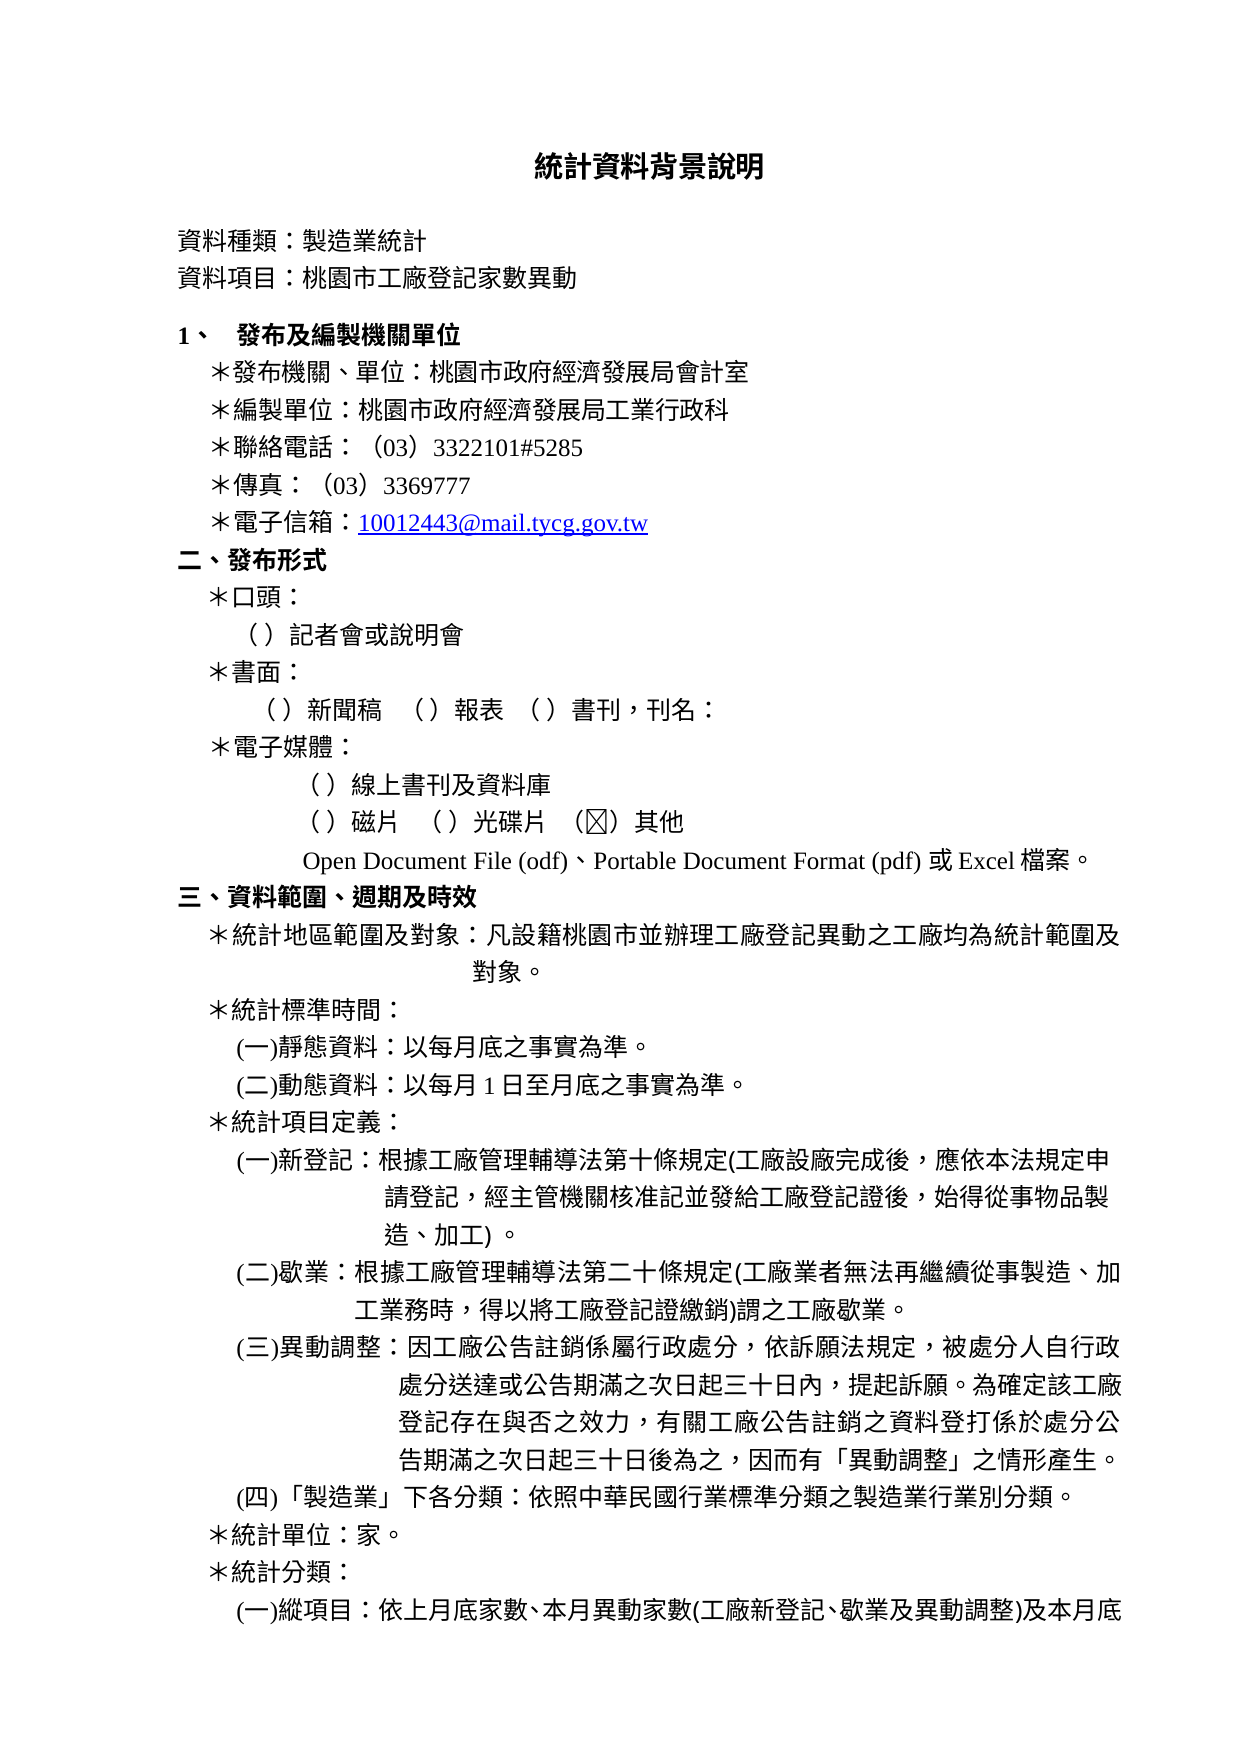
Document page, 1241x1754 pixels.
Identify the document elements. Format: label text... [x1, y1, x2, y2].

text (二)歇業：根據工廠管理輔導法第二十條規定(工廠業者無法再繼續從事製造、加工業務時，得以將工廠登記證繳銷)謂之工廠歇業。 [236, 1252, 1122, 1327]
text （ ）記者會或說明會 [177, 614, 1122, 652]
text (一)縱項目：依上月底家數、本月異動家數(工廠新登記、歇業及異動調整)及本月底 [236, 1589, 1122, 1627]
text 資料種類：製造業統計 [177, 221, 1122, 258]
text ＊統計地區範圍及對象：凡設籍桃園市並辦理工廠登記異動之工廠均為統計範圍及對象。 [207, 914, 1122, 989]
text (一)靜態資料：以每月底之事實為準。 [177, 1027, 1122, 1064]
text (一)新登記：根據工廠管理輔導法第十條規定(工廠設廠完成後，應依本法規定申請登記，經主管機關核准記並發給工廠登記證後，始得從事物品製造、加工) 。 [236, 1139, 1122, 1252]
text ＊電子信箱：10012443@mail.tycg.gov.tw [208, 502, 1122, 539]
text ＊發布機關、單位：桃園市政府經濟發展局會計室 [208, 352, 1122, 389]
text ＊電子媒體： [208, 727, 1122, 764]
text ＊口頭： [177, 577, 1122, 614]
text (四)「製造業」下各分類：依照中華民國行業標準分類之製造業行業別分類。 [236, 1477, 1122, 1514]
text ＊統計標準時間： [177, 989, 1122, 1027]
text 二、發布形式 [177, 539, 1122, 577]
text （ ）新聞稿 （ ）報表 （ ）書刊，刊名： [208, 689, 1122, 727]
text (二)動態資料：以每月1日至月底之事實為準。 [172, 1064, 1068, 1102]
text ＊統計分類： [177, 1552, 1122, 1589]
text ＊傳真：（03）3369777 [208, 464, 1122, 502]
text ＊統計單位：家。 [177, 1514, 1122, 1552]
text ＊書面： [177, 652, 1122, 689]
text 三、資料範圍、週期及時效 [177, 877, 1122, 914]
text ＊編製單位：桃園市政府經濟發展局工業行政科 [208, 389, 1122, 427]
text ＊聯絡電話：（03）3322101#5285 [208, 427, 1122, 464]
text （ ）線上書刊及資料庫 [252, 764, 1156, 802]
text 統計資料背景說明 [177, 127, 1122, 202]
text ＊統計項目定義： [177, 1102, 1122, 1139]
text (三)異動調整：因工廠公告註銷係屬行政處分，依訴願法規定，被處分人自行政處分送達或公告期滿之次日起三十日內，提起訴願。為確定該工廠登記存在與否之效力，有關工廠公告註銷之資料登打係於處分公告期滿之次日起三十日後為之，因而有「異動調整」之情形產生。 [236, 1327, 1122, 1477]
text Open Document File (odf)、Portable Document Format (pdf) 或Excel檔案。 [177, 839, 1122, 877]
text 資料項目：桃園市工廠登記家數異動 [177, 258, 1122, 296]
text （ ）磁片 （ ）光碟片 （）其他 [177, 802, 1122, 839]
list 發布及編製機關單位 [177, 314, 1122, 352]
